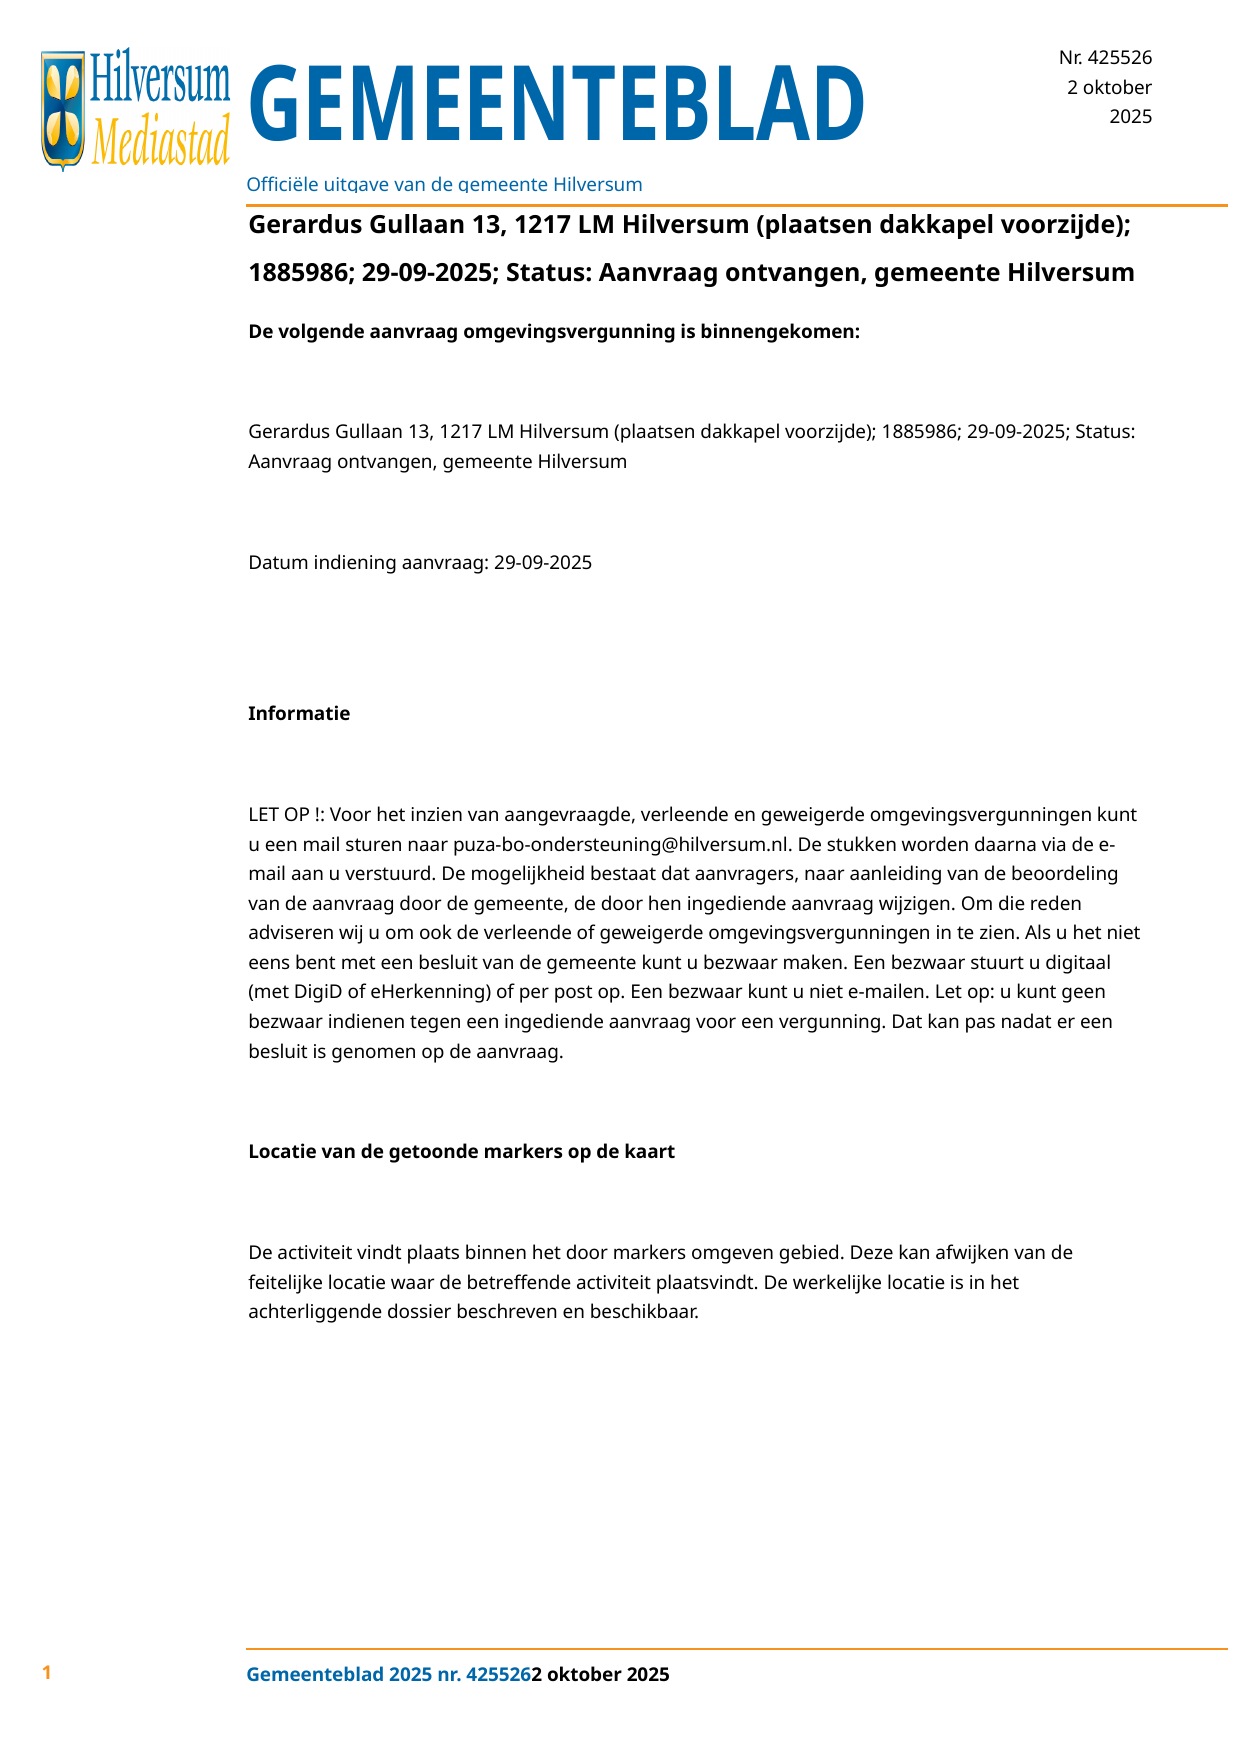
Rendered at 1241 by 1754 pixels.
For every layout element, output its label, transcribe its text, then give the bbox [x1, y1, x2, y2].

text De volgende aanvraag omgevingsvergunning is binnengekomen: [248, 318, 1152, 344]
text Datum indiening aanvraag: 29-09-2025 [248, 549, 1152, 575]
text LET OP !: Voor het inzien van aangevraagde, verleende en geweigerde omgevingsvergunningen kunt u een mail sturen naar puza-bo-ondersteuning@hilversum.nl. De stukken worden daarna via de e-mail aan u verstuurd. De mogelijkheid bestaat dat aanvragers, naar aanleiding van de beoordeling van de aanvraag door de gemeente, de door hen ingediende aanvraag wijzigen. Om die reden adviseren wij u om ook de verleende of geweigerde omgevingsvergunningen in te zien. Als u het niet eens bent met een besluit van de gemeente kunt u bezwaar maken. Een bezwaar stuurt u digitaal (met DigiD of eHerkenning) of per post op. Een bezwaar kunt u niet e-mailen. Let op: u kunt geen bezwaar indienen tegen een ingediende aanvraag voor een vergunning. Dat kan pas nadat er een besluit is genomen op de aanvraag. [248, 801, 1152, 1064]
text Gerardus Gullaan 13, 1217 LM Hilversum (plaatsen dakkapel voorzijde); 1885986; 29-09-2025; Status: Aanvraag ontvangen, gemeente Hilversum [248, 419, 1152, 474]
text Informatie [248, 700, 1152, 726]
picture [41, 47, 231, 172]
text Gerardus Gullaan 13, 1217 LM Hilversum (plaatsen dakkapel voorzijde); 1885986; 29-09-2025; Status: Aanvraag ontvangen, gemeente Hilversum [248, 207, 1152, 288]
text De activiteit vindt plaats binnen het door markers omgeven gebied. Deze kan afwijken van de feitelijke locatie waar de betreffende activiteit plaatsvindt. De werkelijke locatie is in het achterliggende dossier beschreven en beschikbaar. [248, 1239, 1152, 1324]
text Locatie van de getoonde markers op de kaart [248, 1139, 1152, 1164]
